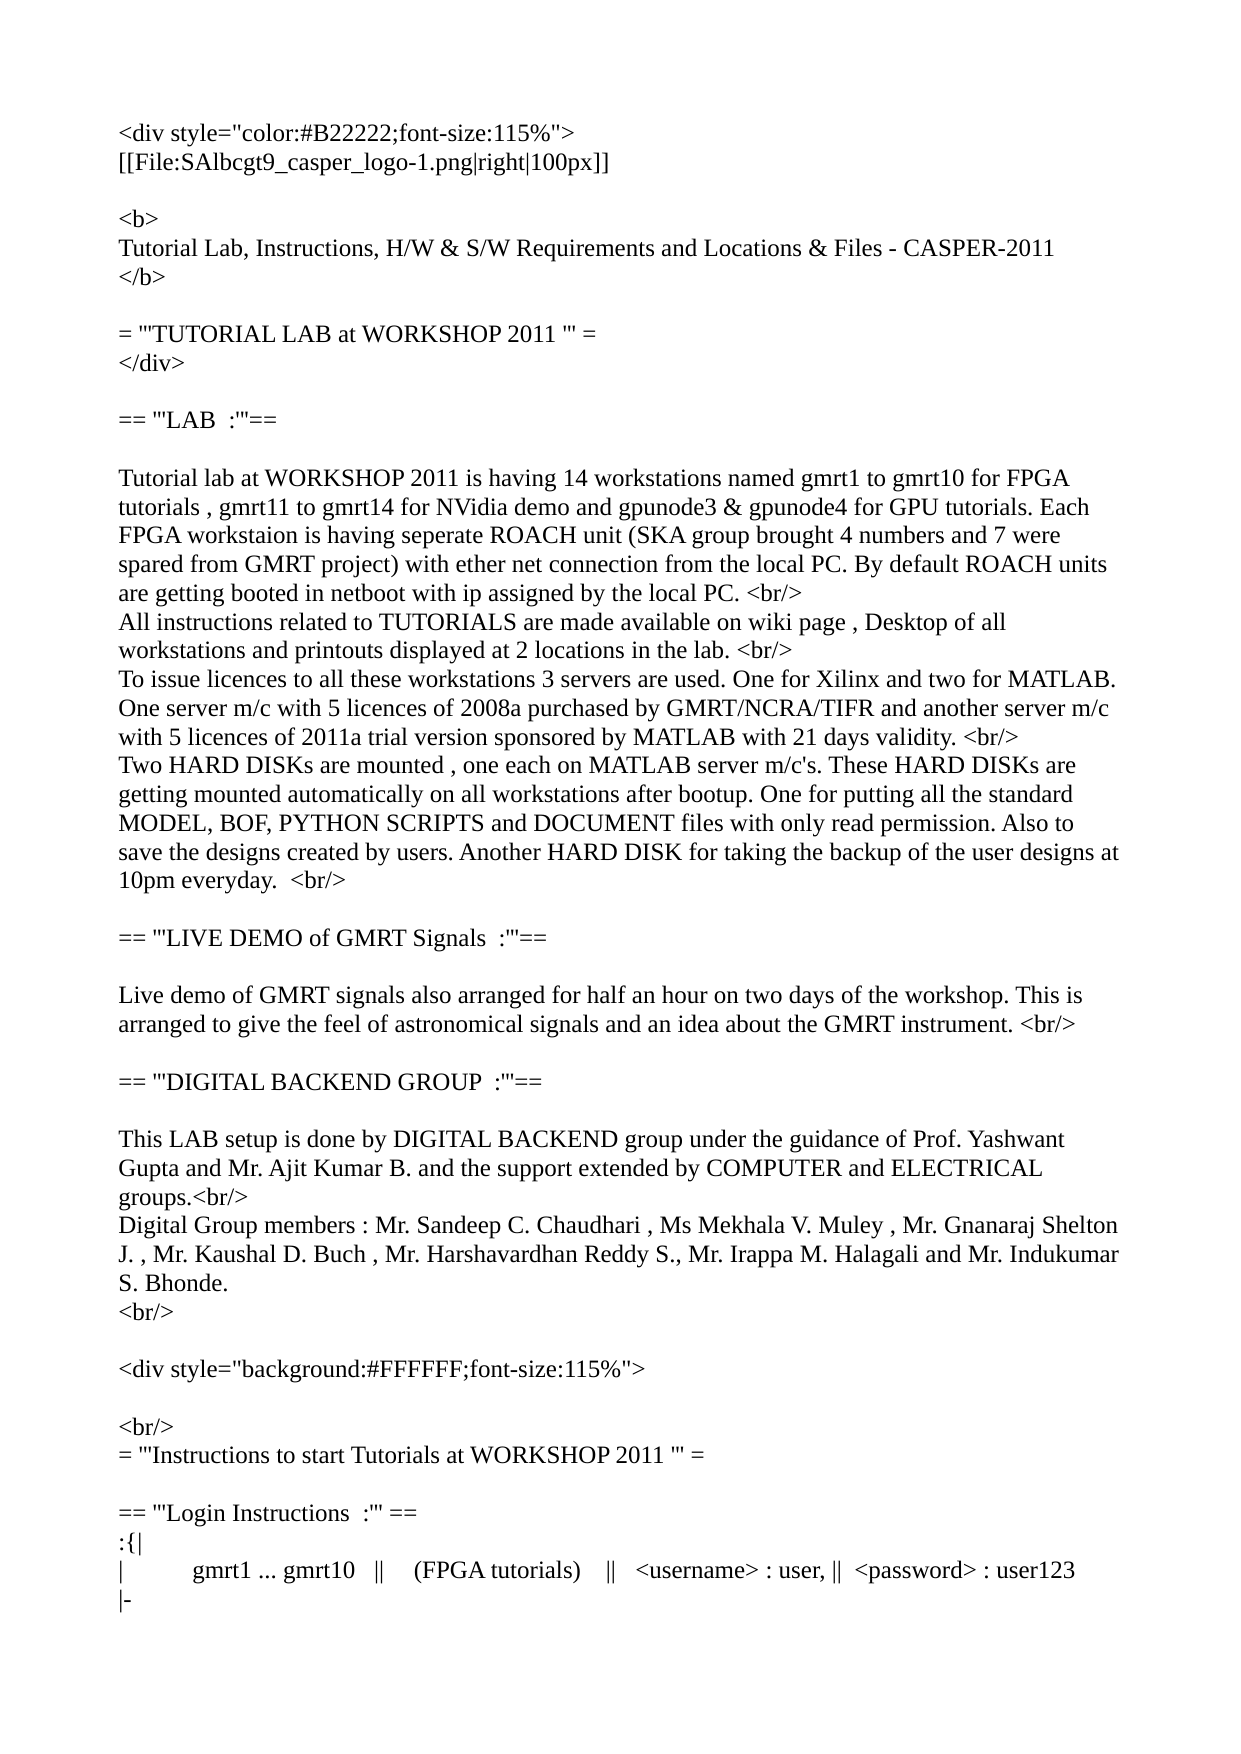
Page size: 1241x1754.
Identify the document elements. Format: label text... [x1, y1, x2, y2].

text </div> [118, 348, 1122, 377]
text == '''LAB :'''== [118, 406, 1122, 434]
text Digital Group members : Mr. Sandeep C. Chaudhari , Ms Mekhala V. Muley , Mr. Gnanaraj Shelton J. , Mr. Kaushal D. Buch , Mr. Harshavardhan Reddy S., Mr. Irappa M. Halagali and Mr. Indukumar S. Bhonde. [118, 1211, 1122, 1297]
text Tutorial Lab, Instructions, H/W & S/W Requirements and Locations & Files - CASPER-2011 [118, 233, 1122, 262]
text <div style="background:#FFFFFF;font-size:115%"> [118, 1354, 1122, 1383]
text Live demo of GMRT signals also arranged for half an hour on two days of the workshop. This is arranged to give the feel of astronomical signals and an idea about the GMRT instrument. <br/> [118, 981, 1122, 1038]
text == '''DIGITAL BACKEND GROUP :'''== [118, 1067, 1122, 1096]
text |- [118, 1584, 1122, 1613]
text :{| [118, 1527, 1122, 1556]
text <br/> [118, 1297, 1122, 1326]
text All instructions related to TUTORIALS are made available on wiki page , Desktop of all workstations and printouts displayed at 2 locations in the lab. <br/> [118, 607, 1122, 664]
text <b> [118, 204, 1122, 233]
text [[File:SAlbcgt9_casper_logo-1.png|right|100px]] [118, 147, 1122, 176]
text <div style="color:#B22222;font-size:115%"> [118, 118, 1122, 147]
text </b> [118, 262, 1122, 291]
text = '''TUTORIAL LAB at WORKSHOP 2011 ''' = [118, 319, 1122, 348]
text | gmrt1 ... gmrt10 || (FPGA tutorials) || <username> : user, || <password> : user123 [118, 1556, 1122, 1584]
text Two HARD DISKs are mounted , one each on MATLAB server m/c's. These HARD DISKs are getting mounted automatically on all workstations after bootup. One for putting all the standard MODEL, BOF, PYTHON SCRIPTS and DOCUMENT files with only read permission. Also to save the designs created by users. Another HARD DISK for taking the backup of the user designs at 10pm everyday. <br/> [118, 751, 1122, 894]
text <br/> [118, 1412, 1122, 1441]
text == '''LIVE DEMO of GMRT Signals :'''== [118, 923, 1122, 952]
text == '''Login Instructions :''' == [118, 1498, 1122, 1527]
text Tutorial lab at WORKSHOP 2011 is having 14 workstations named gmrt1 to gmrt10 for FPGA tutorials , gmrt11 to gmrt14 for NVidia demo and gpunode3 & gpunode4 for GPU tutorials. Each FPGA workstaion is having seperate ROACH unit (SKA group brought 4 numbers and 7 were spared from GMRT project) with ether net connection from the local PC. By default ROACH units are getting booted in netboot with ip assigned by the local PC. <br/> [118, 463, 1122, 607]
text = '''Instructions to start Tutorials at WORKSHOP 2011 ''' = [118, 1441, 1122, 1469]
text To issue licences to all these workstations 3 servers are used. One for Xilinx and two for MATLAB. One server m/c with 5 licences of 2008a purchased by GMRT/NCRA/TIFR and another server m/c with 5 licences of 2011a trial version sponsored by MATLAB with 21 days validity. <br/> [118, 664, 1122, 751]
text This LAB setup is done by DIGITAL BACKEND group under the guidance of Prof. Yashwant Gupta and Mr. Ajit Kumar B. and the support extended by COMPUTER and ELECTRICAL groups.<br/> [118, 1124, 1122, 1211]
